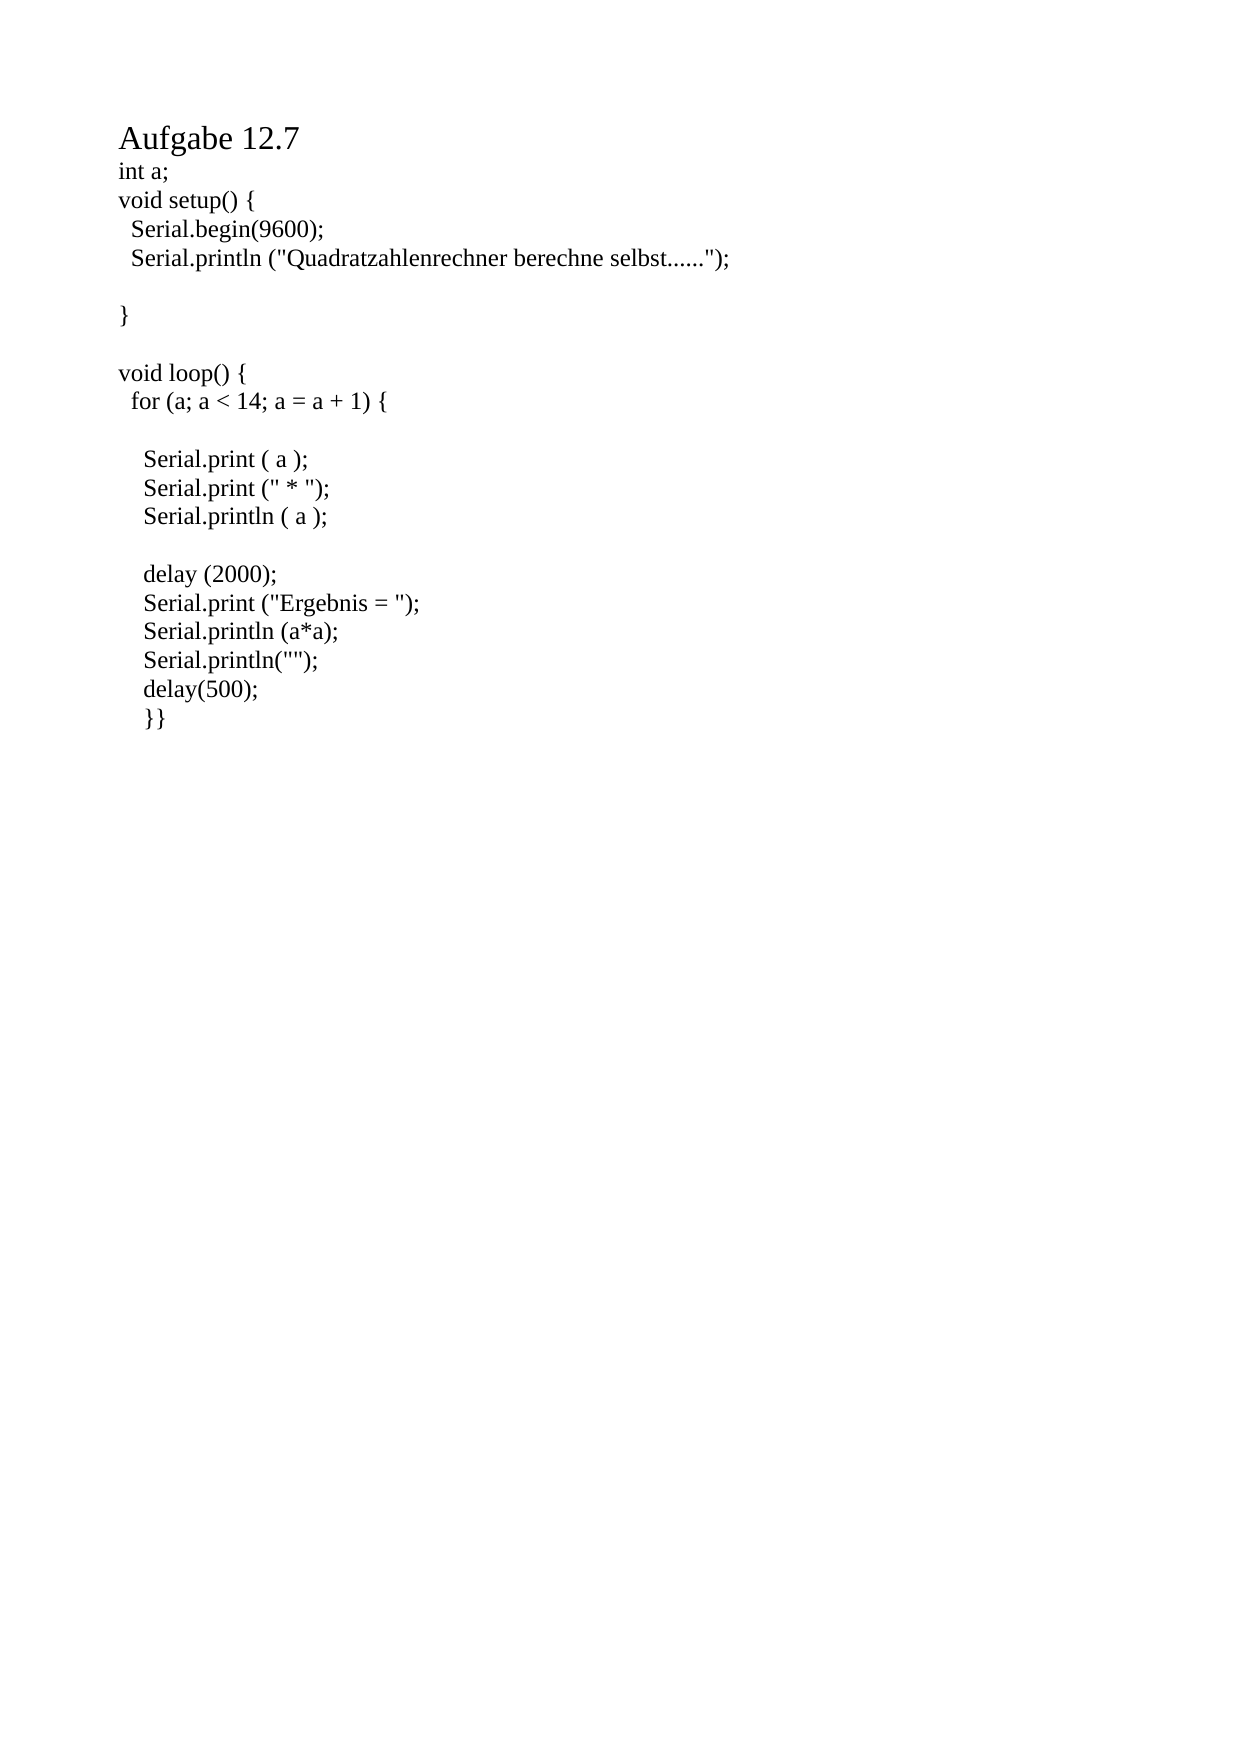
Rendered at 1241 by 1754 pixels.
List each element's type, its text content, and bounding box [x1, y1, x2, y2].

text } [118, 300, 1122, 329]
text Serial.println ( a ); [118, 501, 1122, 530]
text int a; [118, 156, 1122, 185]
text }} [118, 703, 1122, 731]
text delay(500); [118, 674, 1122, 703]
text for (a; a < 14; a = a + 1) { [118, 386, 1122, 415]
text Serial.begin(9600); [118, 214, 1122, 243]
text Serial.print ("Ergebnis = "); [118, 588, 1122, 616]
text void loop() { [118, 358, 1122, 386]
text void setup() { [118, 185, 1122, 214]
text Aufgabe 12.7 [118, 118, 1122, 156]
text Serial.println(""); [118, 645, 1122, 674]
text Serial.print ( a ); [118, 444, 1122, 473]
text Serial.println (a*a); [118, 616, 1122, 645]
text Serial.print (" * "); [118, 473, 1122, 501]
text delay (2000); [118, 559, 1122, 588]
text Serial.println ("Quadratzahlenrechner berechne selbst......"); [118, 243, 1122, 271]
